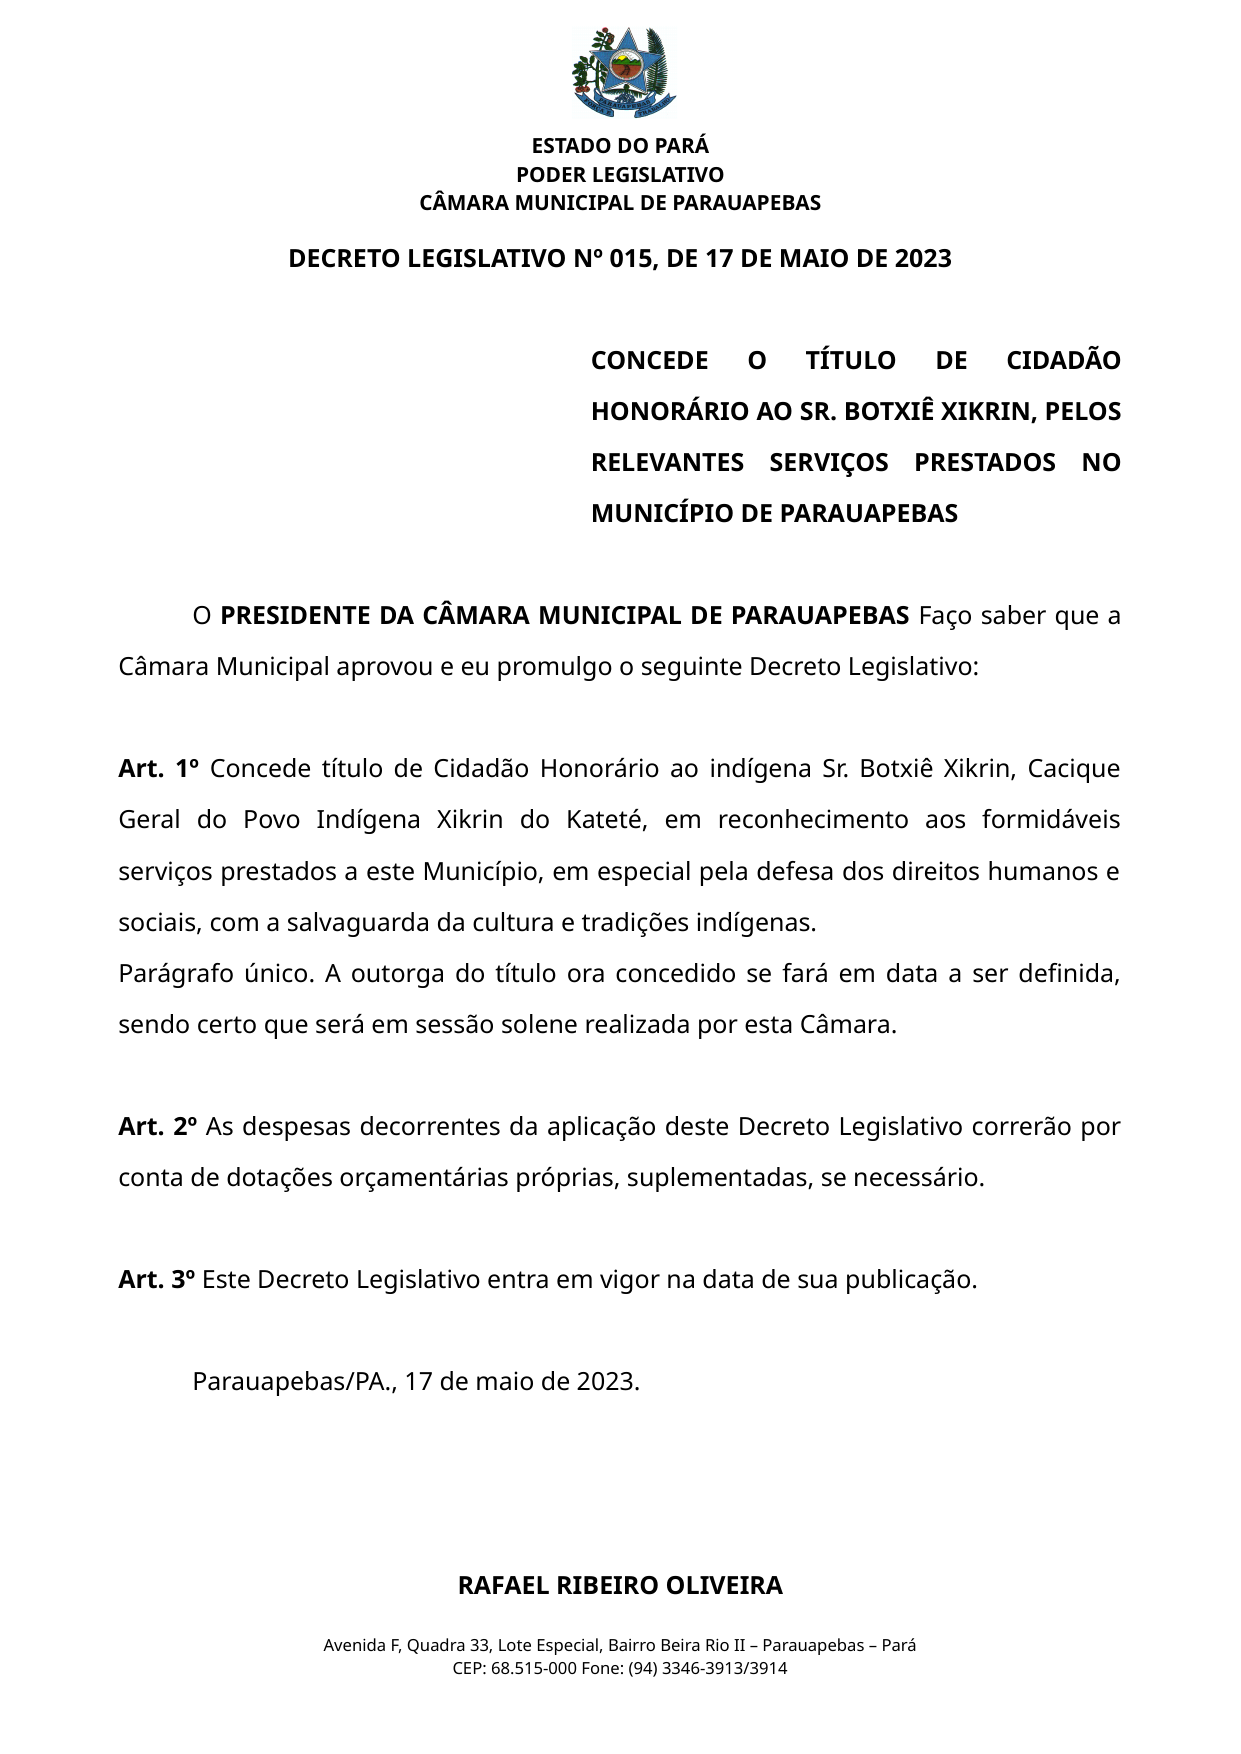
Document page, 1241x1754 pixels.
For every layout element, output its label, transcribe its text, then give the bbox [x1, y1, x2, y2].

text Art. 2º As despesas decorrentes da aplicação deste Decreto Legislativo correrão por conta de dotações orçamentárias próprias, suplementadas, se necessário. [118, 1108, 1122, 1193]
text Art. 3º Este Decreto Legislativo entra em vigor na data de sua publicação. [118, 1261, 1122, 1296]
text CONCEDE O TÍTULO DE CIDADÃO HONORÁRIO AO SR. BOTXIÊ XIKRIN, PELOS RELEVANTES SERVIÇOS PRESTADOS NO MUNICÍPIO DE PARAUAPEBAS [591, 343, 1122, 530]
text Parauapebas/PA., 17 de maio de 2023. [118, 1363, 1122, 1398]
text Parágrafo único. A outorga do título ora concedido se fará em data a ser definida, sendo certo que será em sessão solene realizada por esta Câmara. [118, 955, 1122, 1040]
text RAFAEL RIBEIRO OLIVEIRA [118, 1568, 1122, 1602]
text DECRETO LEGISLATIVO Nº 015, DE 17 DE MAIO DE 2023 [118, 241, 1122, 275]
text Art. 1º Concede título de Cidadão Honorário ao indígena Sr. Botxiê Xikrin, Cacique Geral do Povo Indígena Xikrin do Kateté, em reconhecimento aos formidáveis serviços prestados a este Município, em especial pela defesa dos direitos humanos e sociais, com a salvaguarda da cultura e tradições indígenas. [118, 751, 1122, 938]
text O PRESIDENTE DA CÂMARA MUNICIPAL DE PARAUAPEBAS Faço saber que a Câmara Municipal aprovou e eu promulgo o seguinte Decreto Legislativo: [118, 598, 1122, 683]
